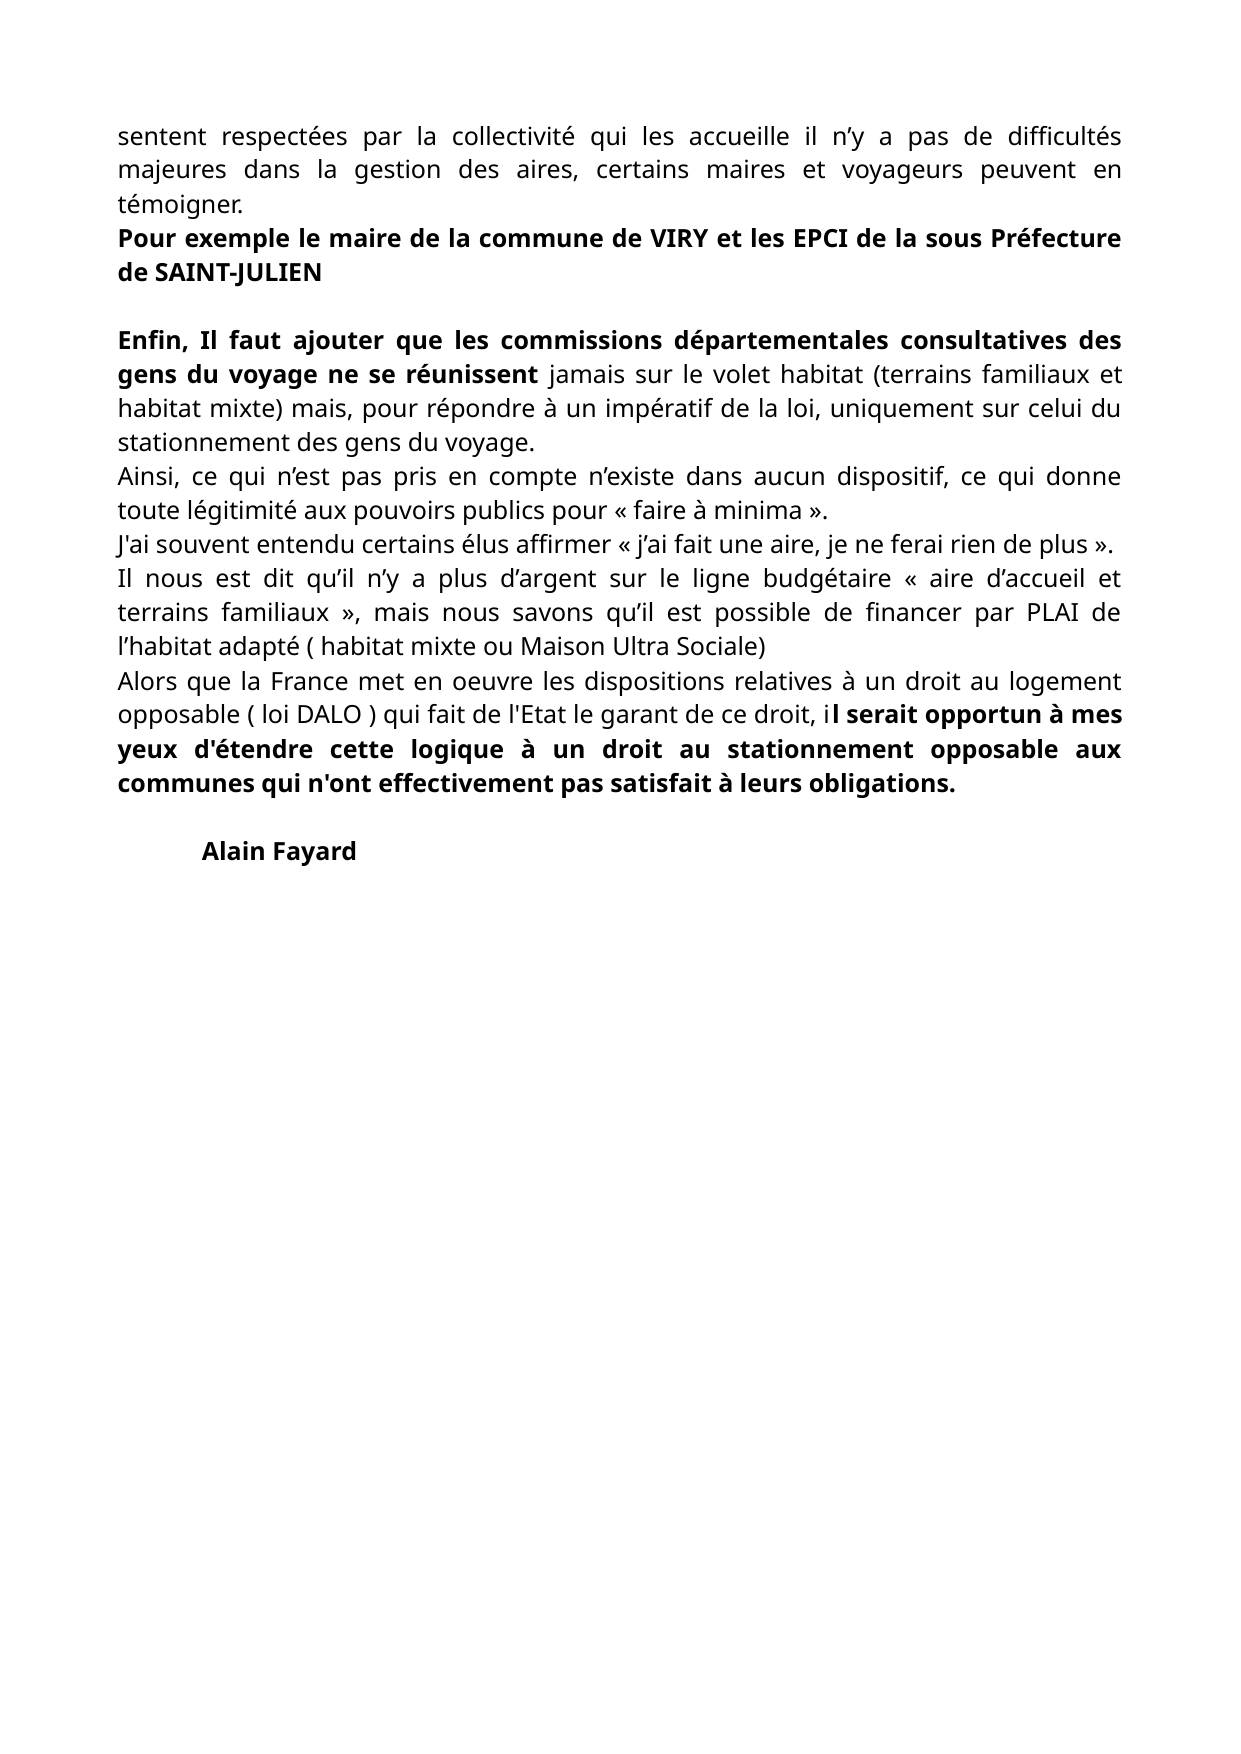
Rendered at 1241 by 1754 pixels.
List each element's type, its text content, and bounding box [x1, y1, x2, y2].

text Ainsi, ce qui n’est pas pris en compte n’existe dans aucun dispositif, ce qui donne toute légitimité aux pouvoirs publics pour « faire à minima ». [117, 459, 1123, 527]
text Enfin, Il faut ajouter que les commissions départementales consultatives des gens du voyage ne se réunissent jamais sur le volet habitat (terrains familiaux et habitat mixte) mais, pour répondre à un impératif de la loi, uniquement sur celui du stationnement des gens du voyage. [117, 322, 1123, 459]
text Alain Fayard [117, 833, 1123, 867]
text sentent respectées par la collectivité qui les accueille il n’y a pas de difficultés majeures dans la gestion des aires, certains maires et voyageurs peuvent en témoigner. [117, 118, 1123, 220]
text Il nous est dit qu’il n’y a plus d’argent sur le ligne budgétaire « aire d’accueil et terrains familiaux », mais nous savons qu’il est possible de financer par PLAI de l’habitat adapté ( habitat mixte ou Maison Ultra Sociale) [117, 561, 1123, 663]
text J'ai souvent entendu certains élus affirmer « j’ai fait une aire, je ne ferai rien de plus ». [117, 527, 1123, 561]
text Alors que la France met en oeuvre les dispositions relatives à un droit au logement opposable ( loi DALO ) qui fait de l'Etat le garant de ce droit, il serait opportun à mes yeux d'étendre cette logique à un droit au stationnement opposable aux communes qui n'ont effectivement pas satisfait à leurs obligations. [117, 663, 1123, 799]
text Pour exemple le maire de la commune de VIRY et les EPCI de la sous Préfecture de SAINT-JULIEN [117, 220, 1123, 288]
